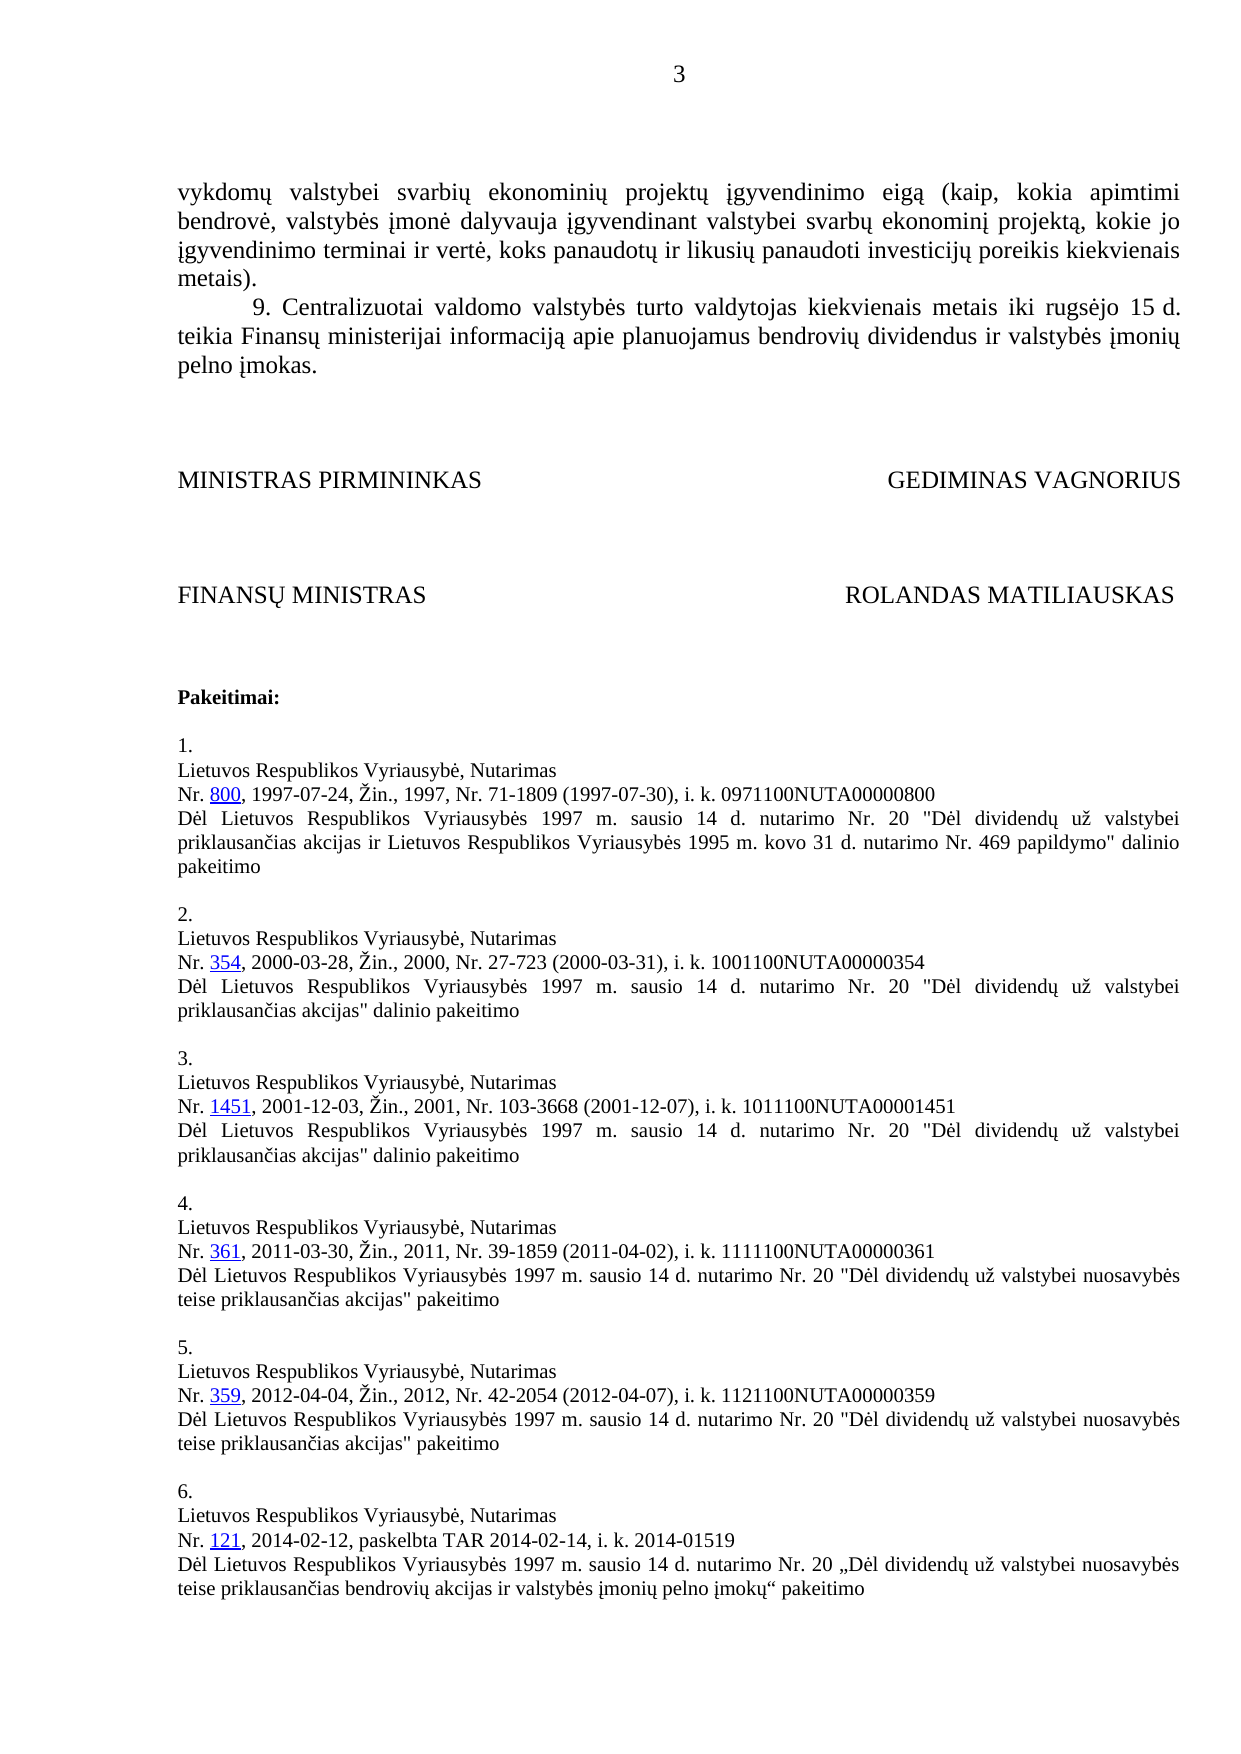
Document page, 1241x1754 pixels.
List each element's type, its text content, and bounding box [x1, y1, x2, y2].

text Pakeitimai: [177, 685, 1181, 709]
text Dėl Lietuvos Respublikos Vyriausybės 1997 m. sausio 14 d. nutarimo Nr. 20 "Dėl dividendų už valstybei priklausančias akcijas" dalinio pakeitimo [177, 1118, 1181, 1167]
text 6. [177, 1479, 1181, 1503]
text 4. [177, 1191, 1181, 1215]
text Dėl Lietuvos Respublikos Vyriausybės 1997 m. sausio 14 d. nutarimo Nr. 20 „Dėl dividendų už valstybei nuosavybės teise priklausančias bendrovių akcijas ir valstybės įmonių pelno įmokų“ pakeitimo [177, 1552, 1181, 1600]
text 5. [177, 1335, 1181, 1359]
text 3. [177, 1046, 1181, 1070]
text MINISTRAS PIRMININKAS GEDIMINAS VAGNORIUS [177, 465, 1181, 493]
text Lietuvos Respublikos Vyriausybė, Nutarimas [177, 1215, 1181, 1239]
text Nr. 121, 2014-02-12, paskelbta TAR 2014-02-14, i. k. 2014-01519 [177, 1527, 1181, 1552]
text Nr. 1451, 2001-12-03, Žin., 2001, Nr. 103-3668 (2001-12-07), i. k. 1011100NUTA00001451 [177, 1094, 1181, 1118]
text FINANSŲ MINISTRAS ROLANDAS MATILIAUSKAS [177, 580, 1181, 608]
text Dėl Lietuvos Respublikos Vyriausybės 1997 m. sausio 14 d. nutarimo Nr. 20 "Dėl dividendų už valstybei priklausančias akcijas ir Lietuvos Respublikos Vyriausybės 1995 m. kovo 31 d. nutarimo Nr. 469 papildymo" dalinio pakeitimo [177, 806, 1181, 878]
text Lietuvos Respublikos Vyriausybė, Nutarimas [177, 926, 1181, 950]
text 2. [177, 902, 1181, 926]
text vykdomų valstybei svarbių ekonominių projektų įgyvendinimo eigą (kaip, kokia apimtimi bendrovė, valstybės įmonė dalyvauja įgyvendinant valstybei svarbų ekonominį projektą, kokie jo įgyvendinimo terminai ir vertė, koks panaudotų ir likusių panaudoti investicijų poreikis kiekvienais metais). [177, 177, 1181, 292]
text Dėl Lietuvos Respublikos Vyriausybės 1997 m. sausio 14 d. nutarimo Nr. 20 "Dėl dividendų už valstybei priklausančias akcijas" dalinio pakeitimo [177, 974, 1181, 1022]
text Nr. 361, 2011-03-30, Žin., 2011, Nr. 39-1859 (2011-04-02), i. k. 1111100NUTA00000361 [177, 1239, 1181, 1263]
text Lietuvos Respublikos Vyriausybė, Nutarimas [177, 757, 1181, 782]
text Nr. 354, 2000-03-28, Žin., 2000, Nr. 27-723 (2000-03-31), i. k. 1001100NUTA00000354 [177, 950, 1181, 974]
text Lietuvos Respublikos Vyriausybė, Nutarimas [177, 1070, 1181, 1094]
text 9. Centralizuotai valdomo valstybės turto valdytojas kiekvienais metais iki rugsėjo 15 d. teikia Finansų ministerijai informaciją apie planuojamus bendrovių dividendus ir valstybės įmonių pelno įmokas. [177, 292, 1181, 378]
text Nr. 800, 1997-07-24, Žin., 1997, Nr. 71-1809 (1997-07-30), i. k. 0971100NUTA00000800 [177, 782, 1181, 806]
text 1. [177, 733, 1181, 757]
text Nr. 359, 2012-04-04, Žin., 2012, Nr. 42-2054 (2012-04-07), i. k. 1121100NUTA00000359 [177, 1383, 1181, 1407]
text Lietuvos Respublikos Vyriausybė, Nutarimas [177, 1359, 1181, 1383]
text Dėl Lietuvos Respublikos Vyriausybės 1997 m. sausio 14 d. nutarimo Nr. 20 "Dėl dividendų už valstybei nuosavybės teise priklausančias akcijas" pakeitimo [177, 1407, 1181, 1455]
text Dėl Lietuvos Respublikos Vyriausybės 1997 m. sausio 14 d. nutarimo Nr. 20 "Dėl dividendų už valstybei nuosavybės teise priklausančias akcijas" pakeitimo [177, 1263, 1181, 1311]
text Lietuvos Respublikos Vyriausybė, Nutarimas [177, 1503, 1181, 1527]
